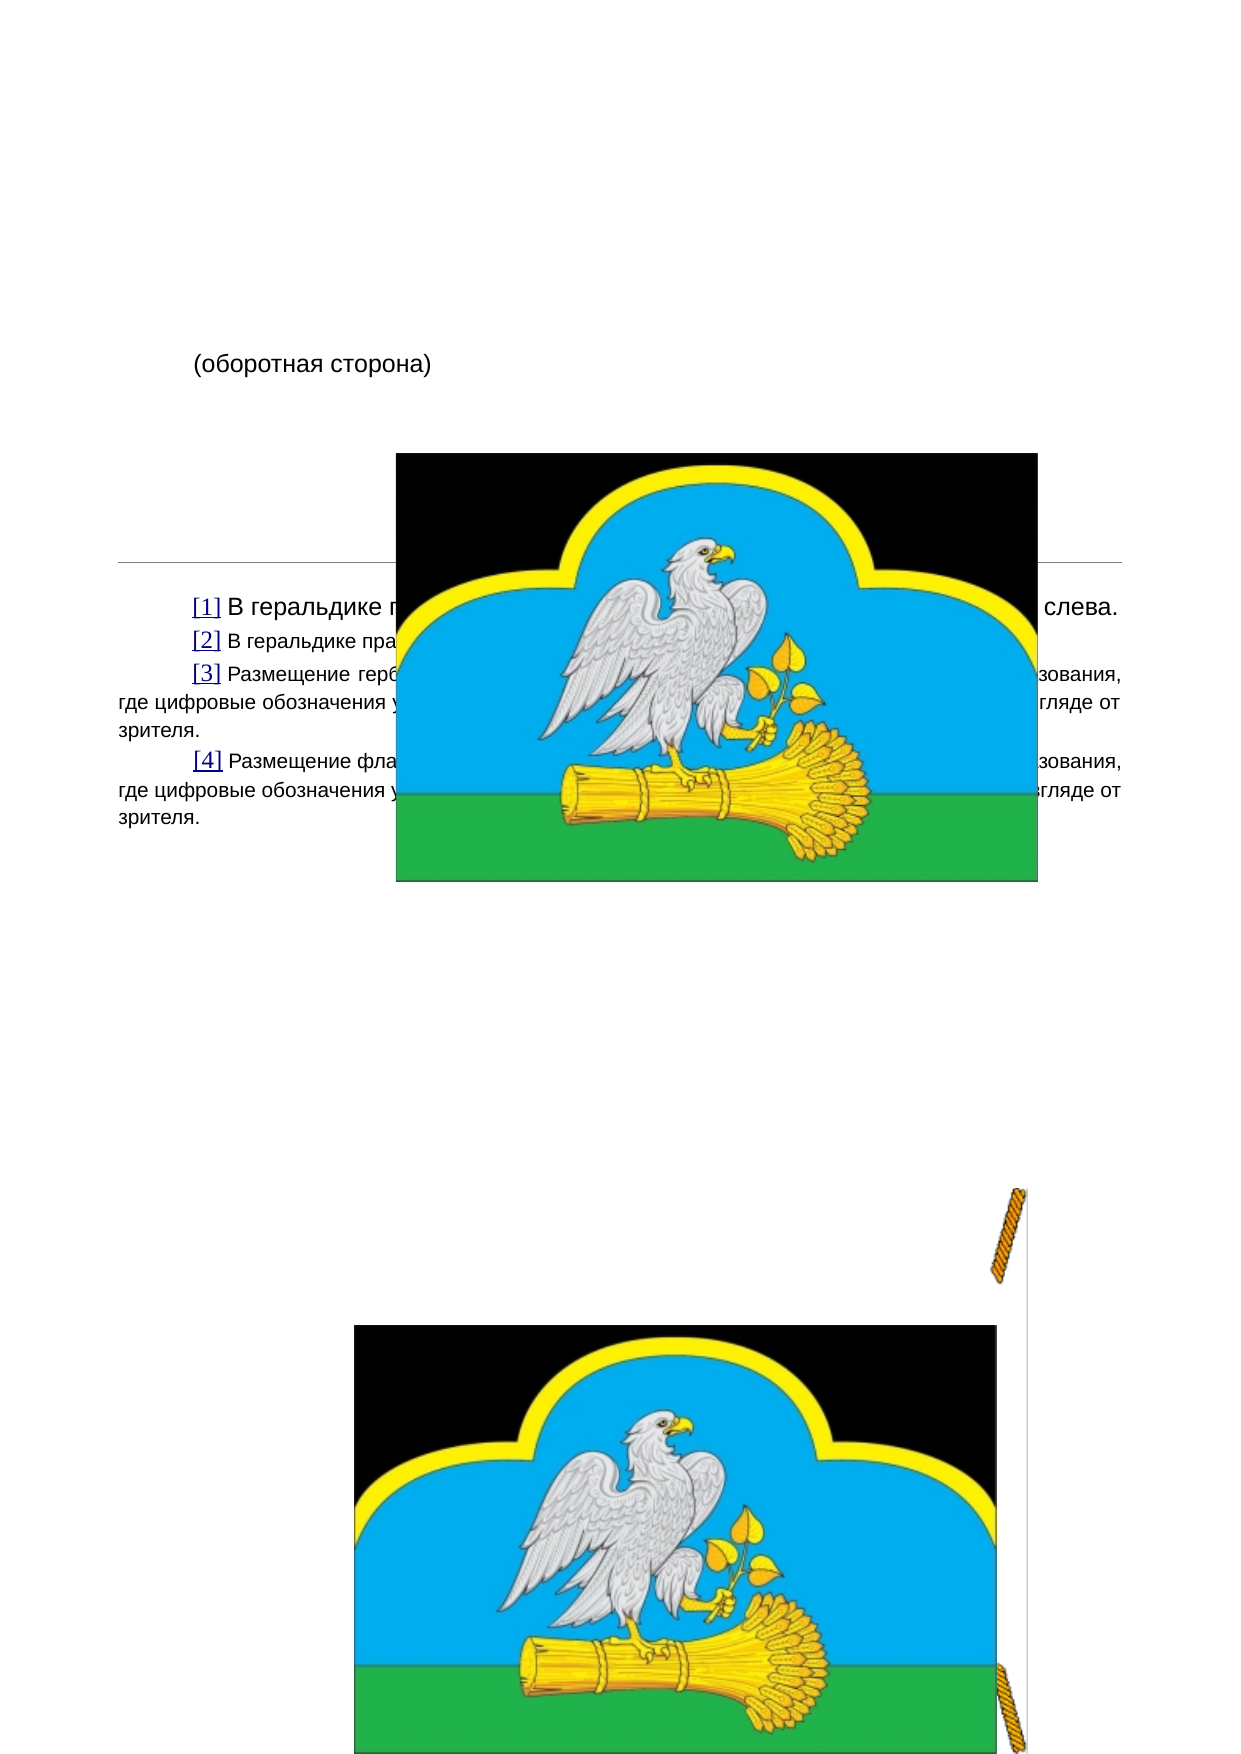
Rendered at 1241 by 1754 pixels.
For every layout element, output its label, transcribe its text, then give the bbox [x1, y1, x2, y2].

text [3] Размещение гербов: 1 – герб РФ или субъекта РФ, 2 – герб муниципального образования, где цифровые обозначения указывают на степень почетности места размещения герба при взгляде от зрителя. [1038, 658, 1122, 742]
text [1] В геральдике правой стороной считается сторона, видимая зрителем слева. [1038, 592, 1122, 621]
text (оборотная сторона) [118, 349, 1122, 378]
text [4] Размещение флагов: 1 – флаг РФ или субъекта РФ, 2 – флаг муниципального образования, где цифровые обозначения указывают на степень почетности места размещения флага при взгляде от зрителя. [118, 745, 395, 829]
picture [354, 1188, 1029, 1754]
text [3] Размещение гербов: 1 – герб РФ или субъекта РФ, 2 – герб муниципального образования, где цифровые обозначения указывают на степень почетности места размещения герба при взгляде от зрителя. [118, 658, 395, 742]
text [1] В геральдике правой стороной считается сторона, видимая зрителем слева. [118, 592, 395, 621]
text [2] В геральдике правой стороной считается сторона, видимая зрителем слева. [1038, 625, 1122, 653]
text [2] В геральдике правой стороной считается сторона, видимая зрителем слева. [118, 625, 395, 653]
picture [395, 453, 1038, 882]
text [4] Размещение флагов: 1 – флаг РФ или субъекта РФ, 2 – флаг муниципального образования, где цифровые обозначения указывают на степень почетности места размещения флага при взгляде от зрителя. [1038, 745, 1122, 829]
